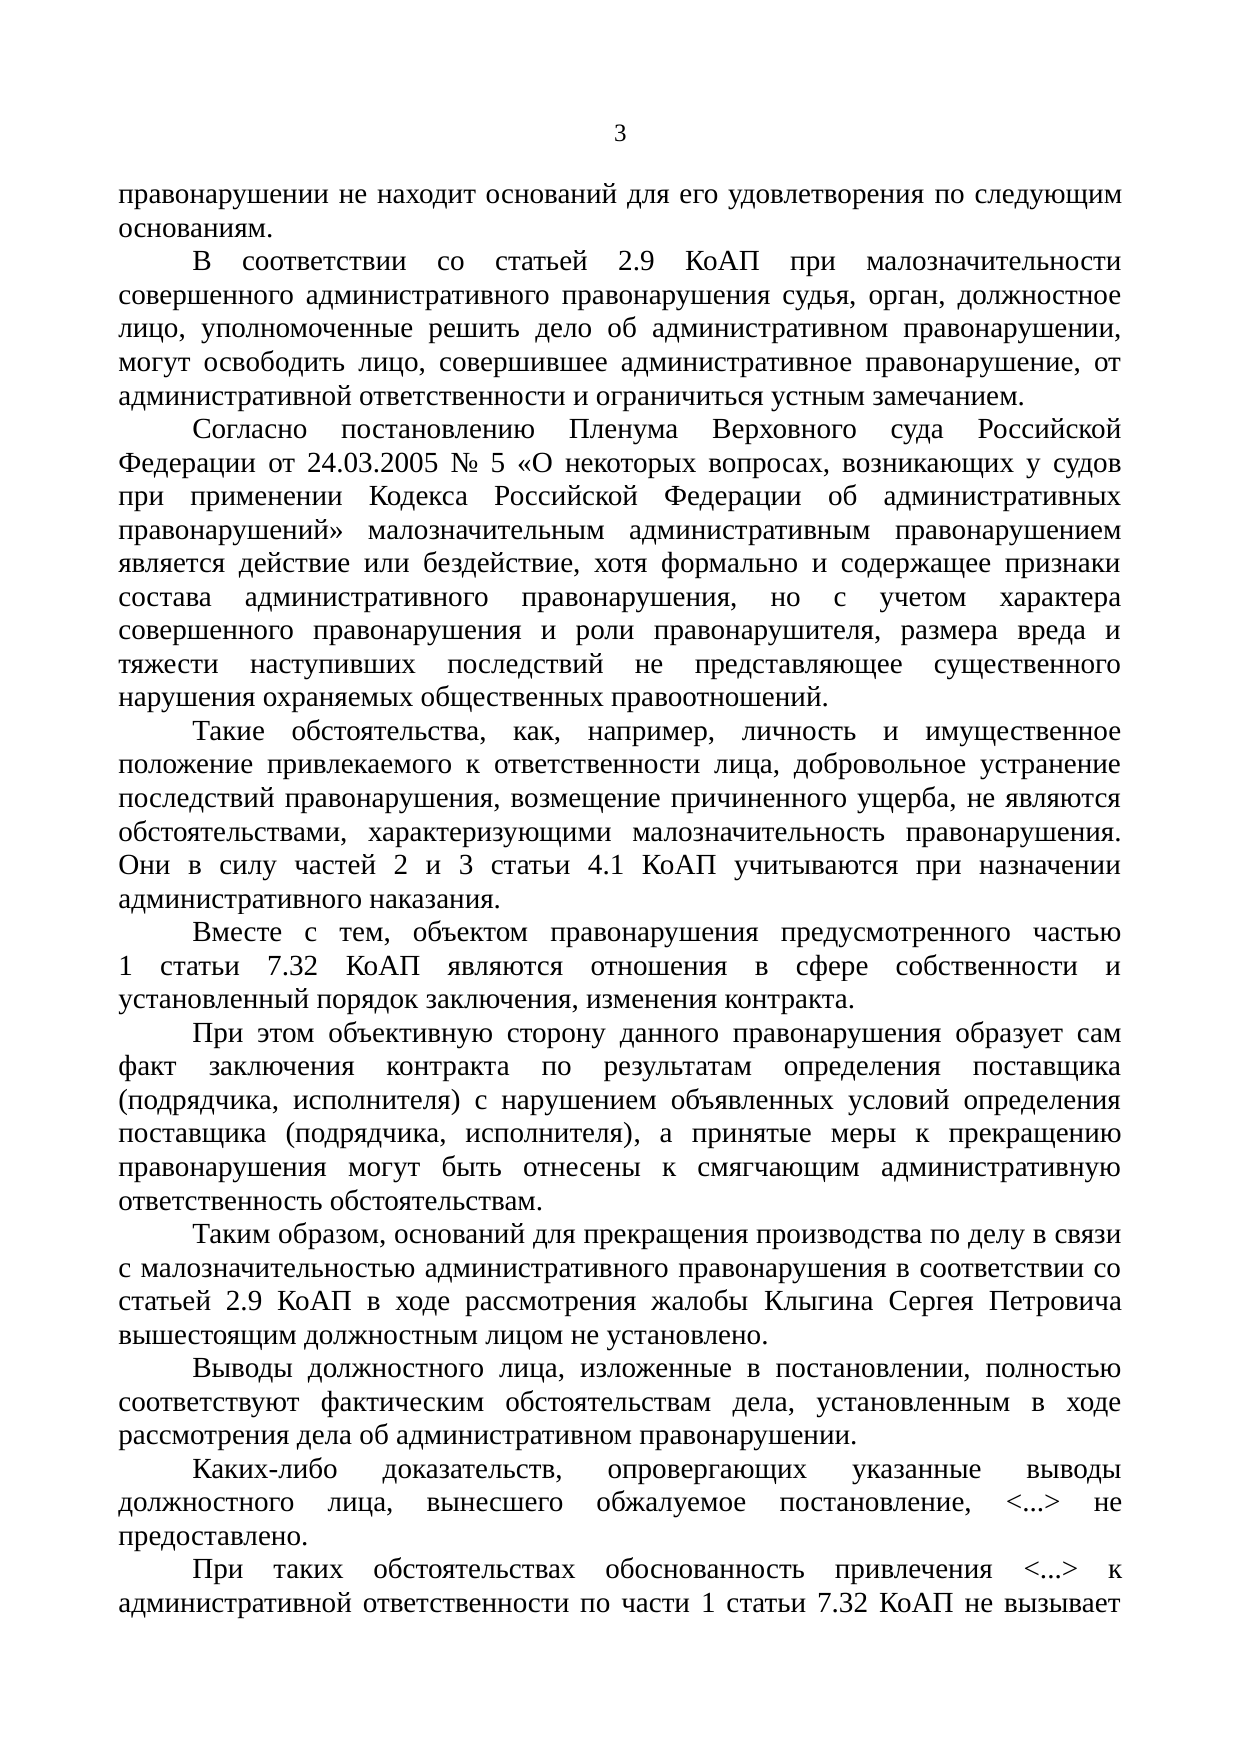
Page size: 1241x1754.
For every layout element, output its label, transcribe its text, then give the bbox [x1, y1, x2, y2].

text В соответствии со статьей 2.9 КоАП при малозначительности совершенного административного правонарушения судья, орган, должностное лицо, уполномоченные решить дело об административном правонарушении, могут освободить лицо, совершившее административное правонарушение, от административной ответственности и ограничиться устным замечанием. [118, 243, 1122, 411]
text Таким образом, оснований для прекращения производства по делу в связи с малозначительностью административного правонарушения в соответствии со статьей 2.9 КоАП в ходе рассмотрения жалобы Клыгина Сергея Петровича вышестоящим должностным лицом не установлено. [118, 1216, 1122, 1350]
text Согласно постановлению Пленума Верховного суда Российской Федерации от 24.03.2005 № 5 «О некоторых вопросах, возникающих у судов при применении Кодекса Российской Федерации об административных правонарушений» малозначительным административным правонарушением является действие или бездействие, хотя формально и содержащее признаки состава административного правонарушения, но с учетом характера совершенного правонарушения и роли правонарушителя, размера вреда и тяжести наступивших последствий не представляющее существенного нарушения охраняемых общественных правоотношений. [118, 411, 1122, 713]
text При таких обстоятельствах обоснованность привлечения <...> к административной ответственности по части 1 статьи 7.32 КоАП не вызывает [118, 1552, 1122, 1619]
text Каких-либо доказательств, опровергающих указанные выводы должностного лица, вынесшего обжалуемое постановление, <...> не предоставлено. [118, 1451, 1122, 1552]
text При этом объективную сторону данного правонарушения образует сам факт заключения контракта по результатам определения поставщика (подрядчика, исполнителя) с нарушением объявленных условий определения поставщика (подрядчика, исполнителя), а принятые меры к прекращению правонарушения могут быть отнесены к смягчающим административную ответственность обстоятельствам. [118, 1015, 1122, 1216]
text Такие обстоятельства, как, например, личность и имущественное положение привлекаемого к ответственности лица, добровольное устранение последствий правонарушения, возмещение причиненного ущерба, не являются обстоятельствами, характеризующими малозначительность правонарушения. Они в силу частей 2 и 3 статьи 4.1 КоАП учитываются при назначении административного наказания. [118, 713, 1122, 914]
text правонарушении не находит оснований для его удовлетворения по следующим основаниям. [118, 176, 1122, 243]
text Вместе с тем, объектом правонарушения предусмотренного частью 1 статьи 7.32 КоАП являются отношения в сфере собственности и установленный порядок заключения, изменения контракта. [118, 914, 1122, 1015]
text Выводы должностного лица, изложенные в постановлении, полностью соответствуют фактическим обстоятельствам дела, установленным в ходе рассмотрения дела об административном правонарушении. [118, 1350, 1122, 1451]
